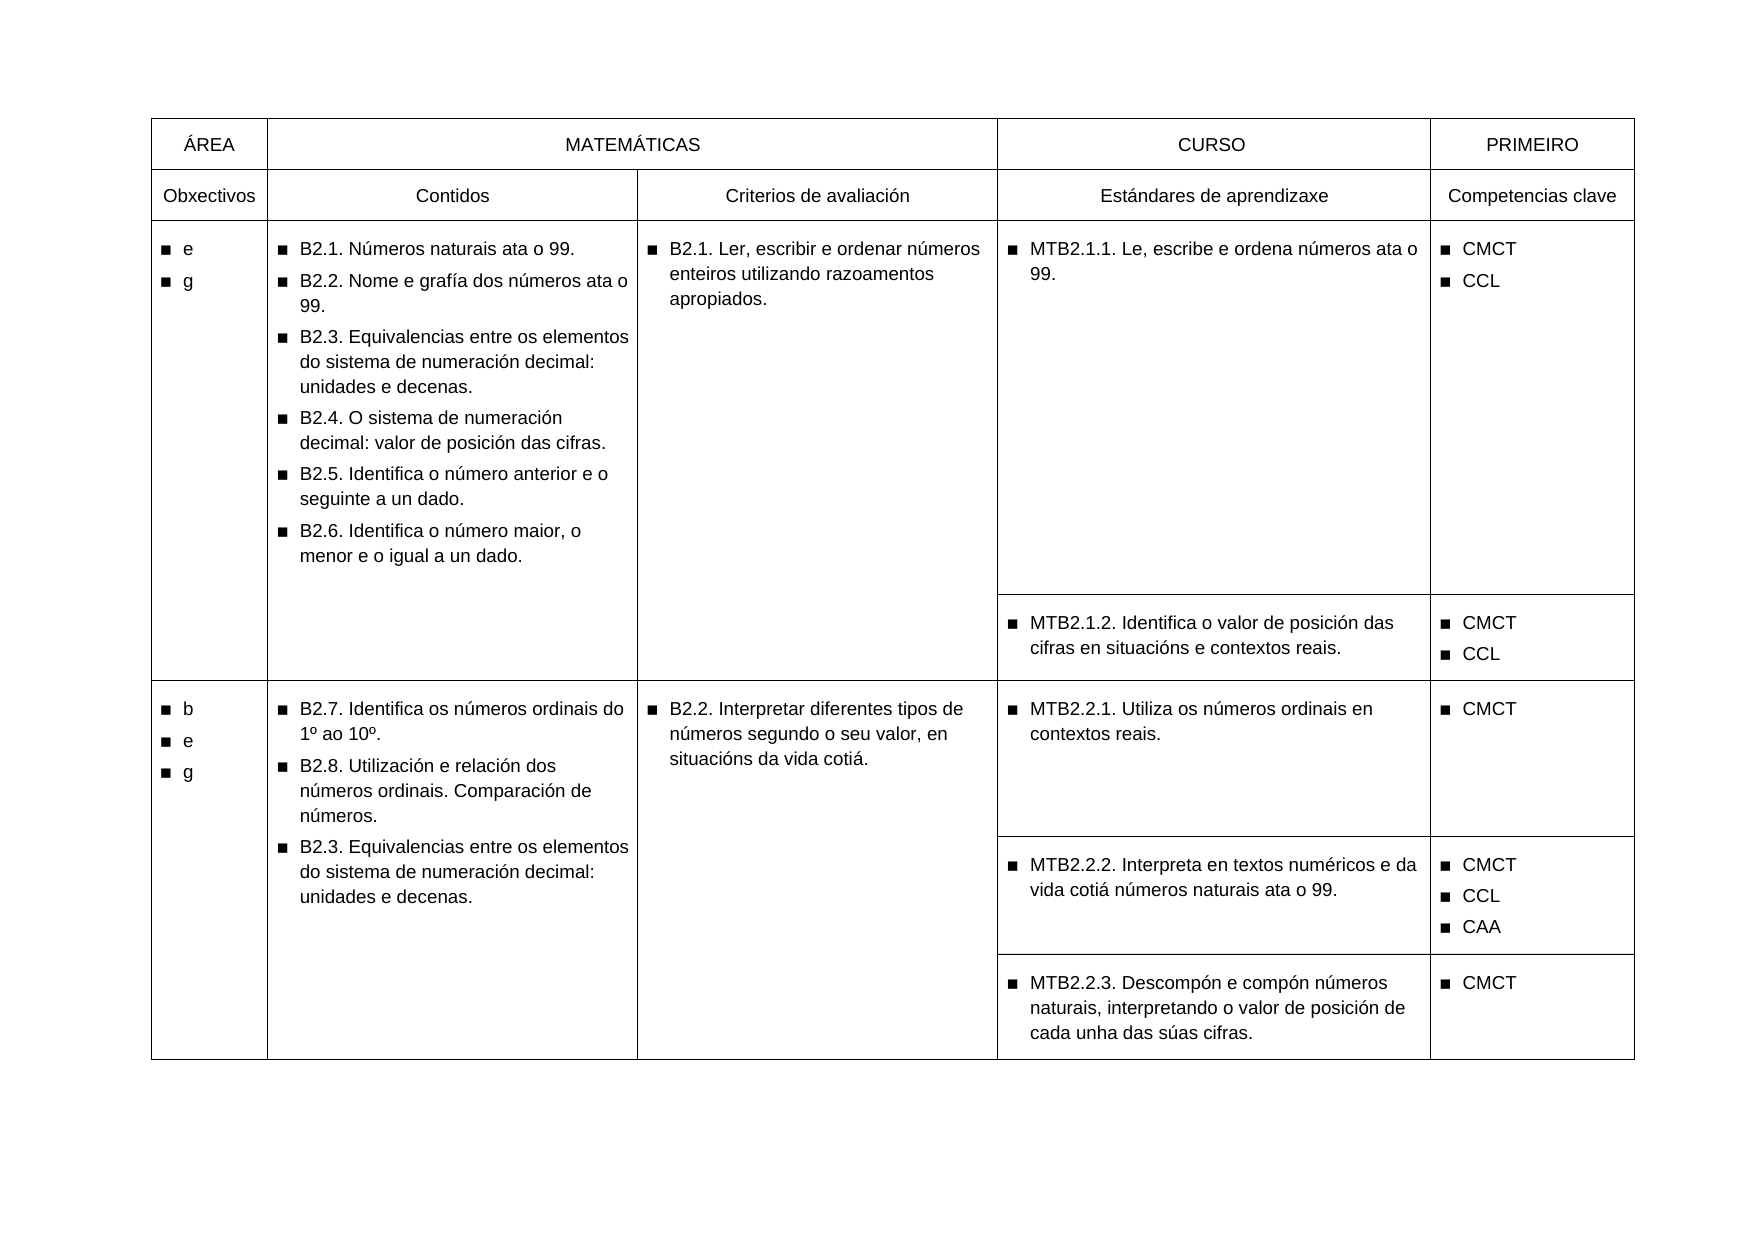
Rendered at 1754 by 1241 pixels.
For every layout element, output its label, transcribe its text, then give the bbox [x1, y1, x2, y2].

table_cell MTB2.2.3. Descompón e compón números naturais, interpretando o valor de posición de cada unha das súas cifras. [998, 955, 1430, 1059]
table_header CURSO [998, 119, 1430, 169]
table_cell CMCT [1431, 681, 1634, 836]
table_cell B2.1. Ler, escribir e ordenar números enteiros utilizando razoamentos apropiados. [638, 221, 997, 680]
table_cell MTB2.2.1. Utiliza os números ordinais en contextos reais. [998, 681, 1430, 836]
table_cell CMCT [1431, 955, 1634, 1059]
table_cell B2.1. Números naturais ata o 99. B2.2. Nome e grafía dos números ata o 99. B2.3. Equivalencias entre os elementos do sistema de numeración decimal: unidades e decenas. B2.4. O sistema de numeración decimal: valor de posición das cifras. B2.5. Identifica o número anterior e o seguinte a un dado. B2.6. Identifica o número maior, o menor e o igual a un dado. [268, 221, 637, 680]
table_cell Estándares de aprendizaxe [998, 170, 1430, 220]
table_cell MTB2.2.2. Interpreta en textos numéricos e da vida cotiá números naturais ata o 99. [998, 837, 1430, 953]
table_header MATEMÁTICAS [268, 119, 997, 169]
table_header PRIMEIRO [1431, 119, 1634, 169]
table_cell Criterios de avaliación [638, 170, 997, 220]
table_cell Obxectivos [152, 170, 267, 220]
table_header ÁREA [152, 119, 267, 169]
table_cell B2.2. Interpretar diferentes tipos de números segundo o seu valor, en situacións da vida cotiá. [638, 681, 997, 1059]
table_cell MTB2.1.2. Identifica o valor de posición das cifras en situacións e contextos reais. [998, 595, 1430, 680]
table_cell CMCT CCL CAA [1431, 837, 1634, 953]
table_cell Competencias clave [1431, 170, 1634, 220]
table_cell B2.7. Identifica os números ordinais do 1º ao 10º. B2.8. Utilización e relación dos números ordinais. Comparación de números. B2.3. Equivalencias entre os elementos do sistema de numeración decimal: unidades e decenas. [268, 681, 637, 1059]
table_cell MTB2.1.1. Le, escribe e ordena números ata o 99. [998, 221, 1430, 594]
table_cell CMCT CCL [1431, 595, 1634, 680]
table_cell b e g [152, 681, 267, 1059]
table_cell e g [152, 221, 267, 680]
table_cell CMCT CCL [1431, 221, 1634, 594]
table_cell Contidos [268, 170, 637, 220]
